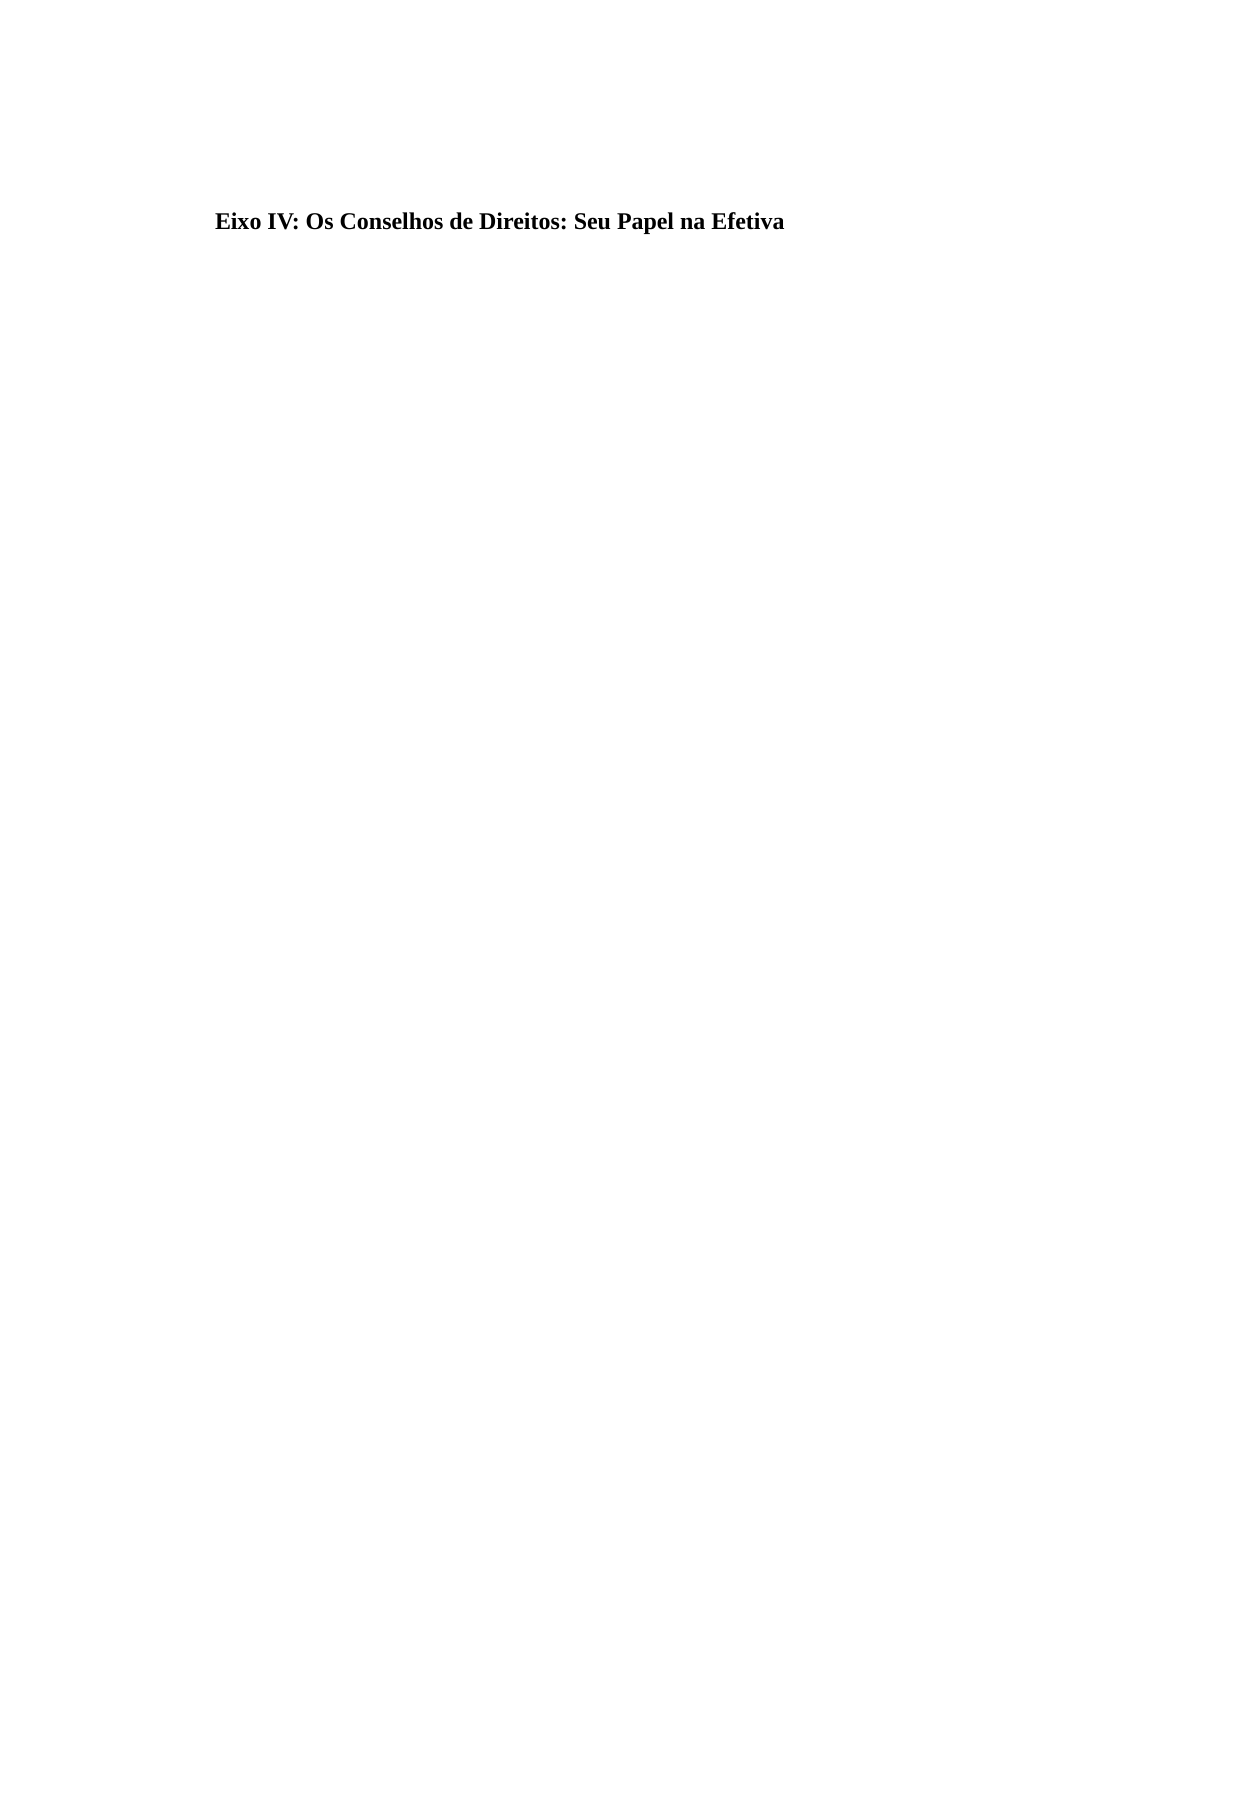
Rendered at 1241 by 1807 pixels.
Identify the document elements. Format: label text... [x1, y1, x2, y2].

text Eixo IV: Os Conselhos de Direitos: Seu Papel na Efetiva [215, 207, 1069, 235]
